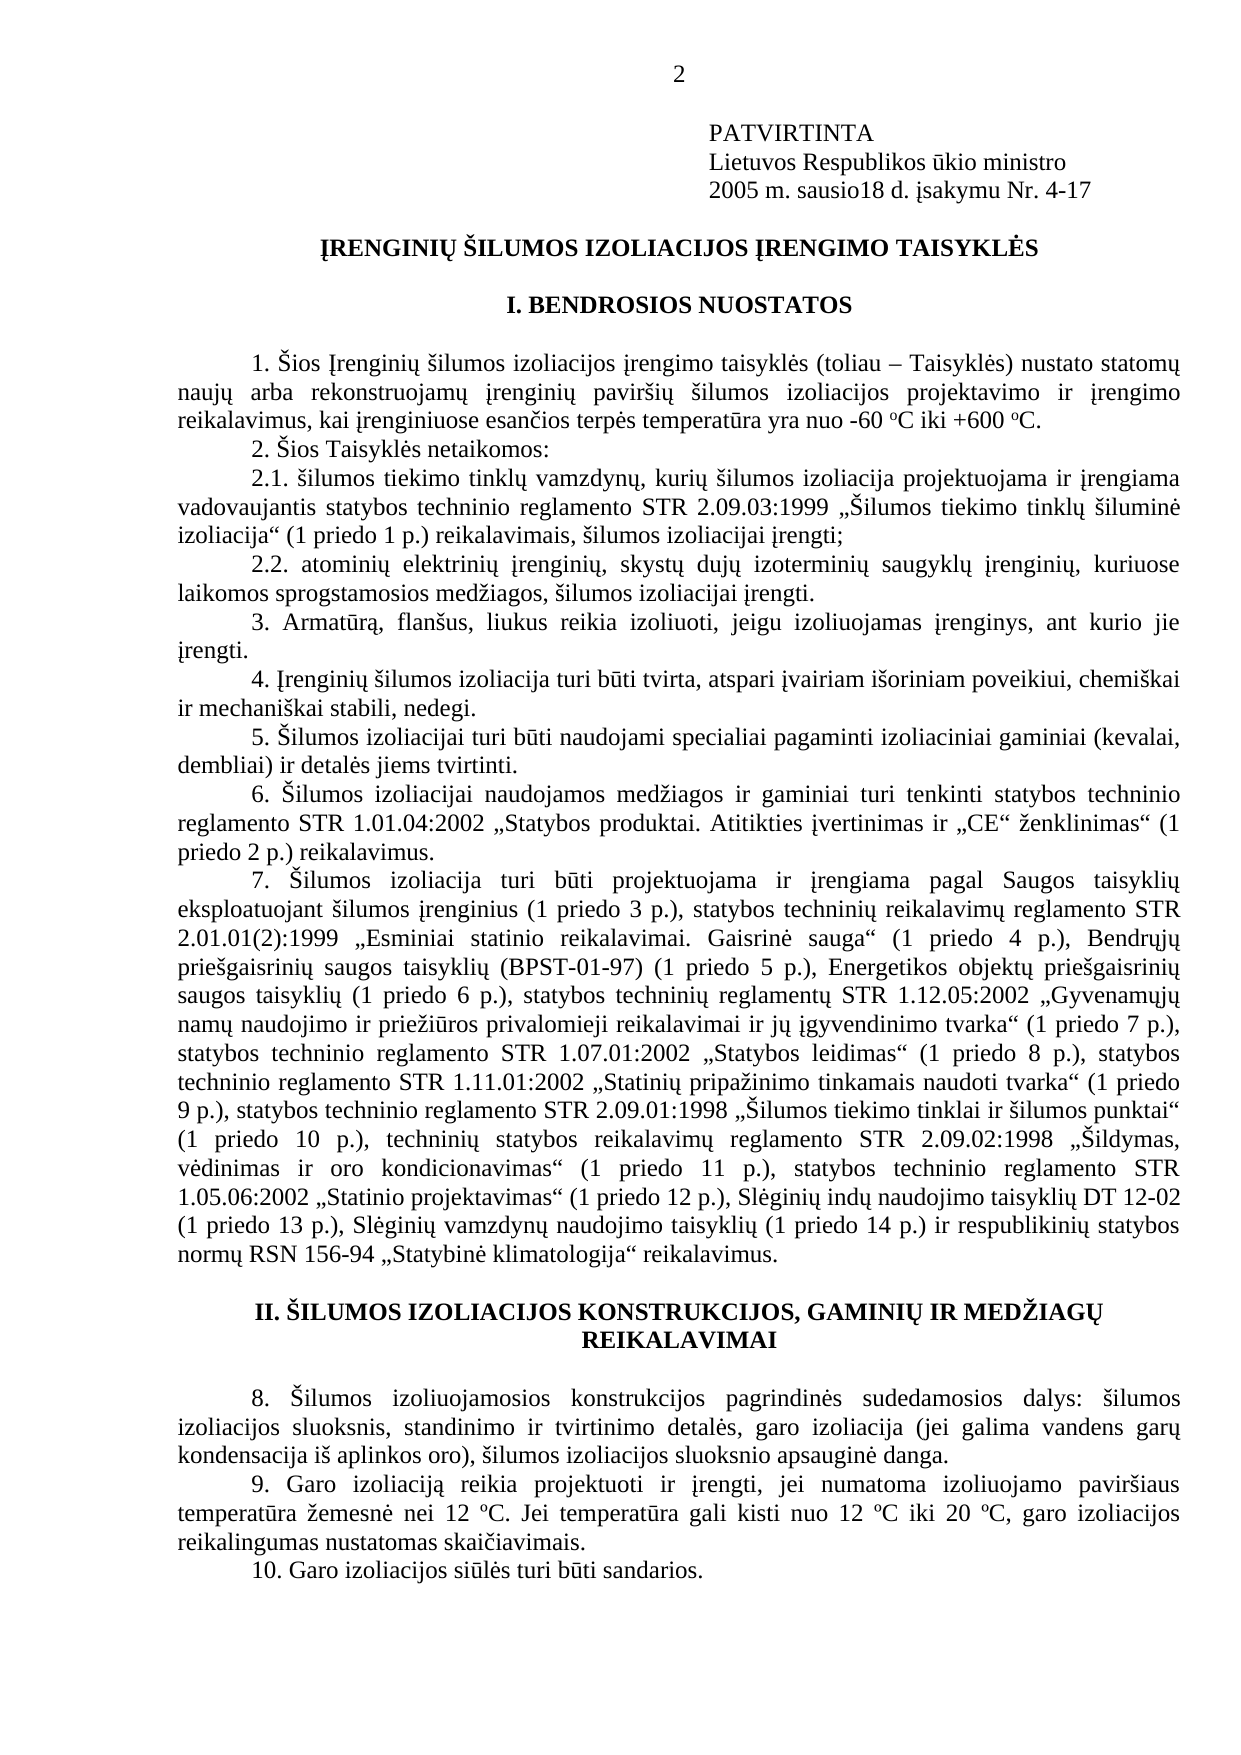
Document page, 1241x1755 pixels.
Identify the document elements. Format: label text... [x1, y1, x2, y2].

text 8. Šilumos izoliuojamosios konstrukcijos pagrindinės sudedamosios dalys: šilumos izoliacijos sluoksnis, standinimo ir tvirtinimo detalės, garo izoliacija (jei galima vandens garų kondensacija iš aplinkos oro), šilumos izoliacijos sluoksnio apsauginė danga. [177, 1383, 1181, 1469]
text 5. Šilumos izoliacijai turi būti naudojami specialiai pagaminti izoliaciniai gaminiai (kevalai, dembliai) ir detalės jiems tvirtinti. [177, 722, 1181, 779]
text Lietuvos Respublikos ūkio ministro [177, 147, 1181, 176]
text 2.2. atominių elektrinių įrenginių, skystų dujų izoterminių saugyklų įrenginių, kuriuose laikomos sprogstamosios medžiagos, šilumos izoliacijai įrengti. [177, 549, 1181, 607]
text 9. Garo izoliaciją reikia projektuoti ir įrengti, jei numatoma izoliuojamo paviršiaus temperatūra žemesnė nei 12 ºC. Jei temperatūra gali kisti nuo 12 ºC iki 20 ºC, garo izoliacijos reikalingumas nustatomas skaičiavimais. [177, 1469, 1181, 1556]
text 2. Šios Taisyklės netaikomos: [177, 434, 1181, 463]
text I. BENDROSIOS NUOSTATOS [177, 291, 1181, 319]
text 1. Šios Įrenginių šilumos izoliacijos įrengimo taisyklės (toliau – Taisyklės) nustato statomų naujų arba rekonstruojamų įrenginių paviršių šilumos izoliacijos projektavimo ir įrengimo reikalavimus, kai įrenginiuose esančios terpės temperatūra yra nuo -60 oC iki +600 oC. [177, 348, 1181, 434]
text 3. Armatūrą, flanšus, liukus reikia izoliuoti, jeigu izoliuojamas įrenginys, ant kurio jie įrengti. [177, 607, 1181, 664]
text PATVIRTINTA [177, 118, 1181, 147]
text 4. Įrenginių šilumos izoliacija turi būti tvirta, atspari įvairiam išoriniam poveikiui, chemiškai ir mechaniškai stabili, nedegi. [177, 664, 1181, 722]
text 7. Šilumos izoliacija turi būti projektuojama ir įrengiama pagal Saugos taisyklių eksploatuojant šilumos įrenginius (1 priedo 3 p.), statybos techninių reikalavimų reglamento STR 2.01.01(2):1999 „Esminiai statinio reikalavimai. Gaisrinė sauga“ (1 priedo 4 p.), Bendrųjų priešgaisrinių saugos taisyklių (BPST-01-97) (1 priedo 5 p.), Energetikos objektų priešgaisrinių saugos taisyklių (1 priedo 6 p.), statybos techninių reglamentų STR 1.12.05:2002 „Gyvenamųjų namų naudojimo ir priežiūros privalomieji reikalavimai ir jų įgyvendinimo tvarka“ (1 priedo 7 p.), statybos techninio reglamento STR 1.07.01:2002 „Statybos leidimas“ (1 priedo 8 p.), statybos techninio reglamento STR 1.11.01:2002 „Statinių pripažinimo tinkamais naudoti tvarka“ (1 priedo 9 p.), statybos techninio reglamento STR 2.09.01:1998 „Šilumos tiekimo tinklai ir šilumos punktai“ (1 priedo 10 p.), techninių statybos reikalavimų reglamento STR 2.09.02:1998 „Šildymas, vėdinimas ir oro kondicionavimas“ (1 priedo 11 p.), statybos techninio reglamento STR 1.05.06:2002 „Statinio projektavimas“ (1 priedo 12 p.), Slėginių indų naudojimo taisyklių DT 12-02 (1 priedo 13 p.), Slėginių vamzdynų naudojimo taisyklių (1 priedo 14 p.) ir respublikinių statybos normų RSN 156-94 „Statybinė klimatologija“ reikalavimus. [177, 866, 1181, 1268]
text 2005 m. sausio18 d. įsakymu Nr. 4-17 [177, 176, 1181, 204]
text ĮRENGINIŲ ŠILUMOS IZOLIACIJOS ĮRENGIMO TAISYKLĖS [177, 233, 1181, 262]
text 2.1. šilumos tiekimo tinklų vamzdynų, kurių šilumos izoliacija projektuojama ir įrengiama vadovaujantis statybos techninio reglamento STR 2.09.03:1999 „Šilumos tiekimo tinklų šiluminė izoliacija“ (1 priedo 1 p.) reikalavimais, šilumos izoliacijai įrengti; [177, 463, 1181, 549]
text 6. Šilumos izoliacijai naudojamos medžiagos ir gaminiai turi tenkinti statybos techninio reglamento STR 1.01.04:2002 „Statybos produktai. Atitikties įvertinimas ir „CE“ ženklinimas“ (1 priedo 2 p.) reikalavimus. [177, 779, 1181, 866]
text 10. Garo izoliacijos siūlės turi būti sandarios. [177, 1556, 1181, 1584]
text II. ŠILUMOS IZOLIACIJOS KONSTRUKCIJOS, GAMINIŲ IR MEDŽIAGŲ REIKALAVIMAI [177, 1297, 1181, 1354]
